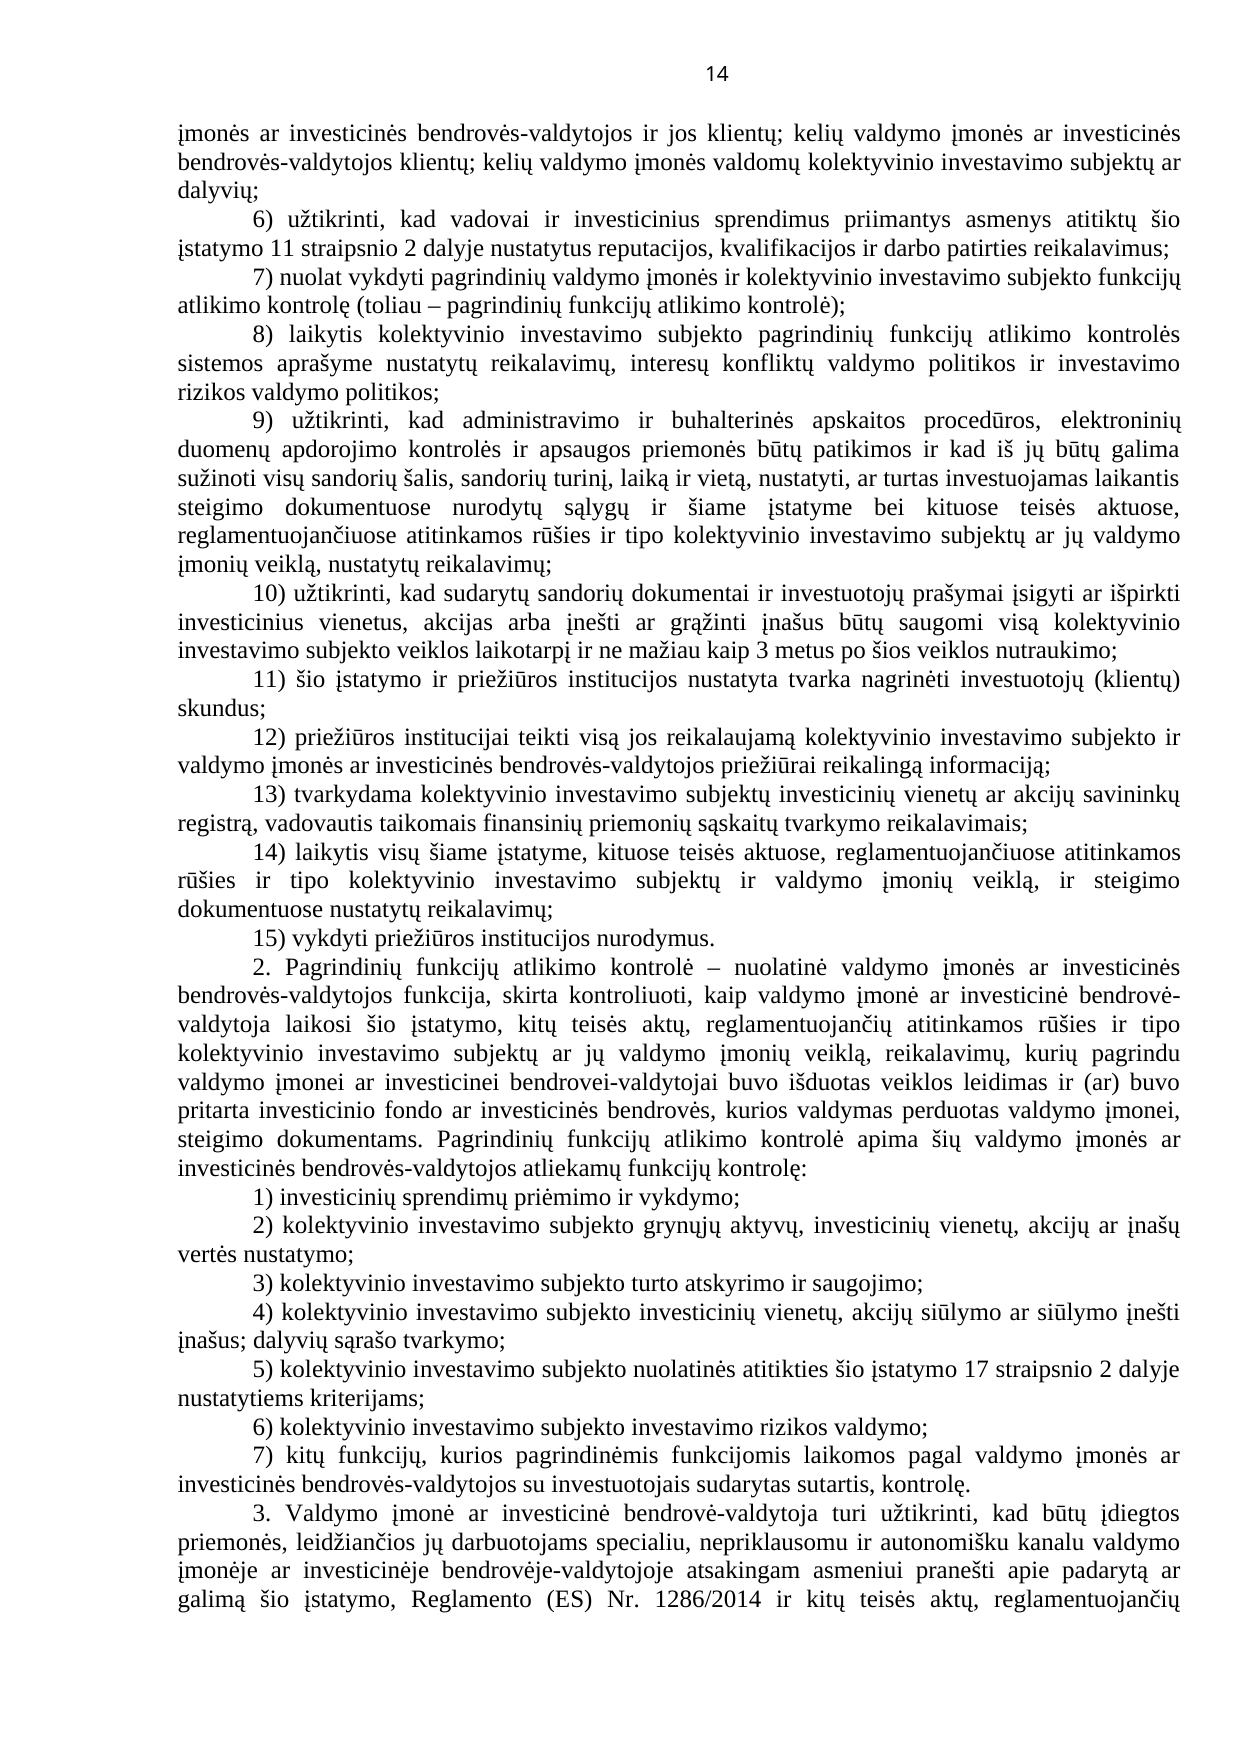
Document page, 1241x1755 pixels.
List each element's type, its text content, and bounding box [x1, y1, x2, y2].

text įmonės ar investicinės bendrovės-valdytojos ir jos klientų; kelių valdymo įmonės ar investicinės bendrovės-valdytojos klientų; kelių valdymo įmonės valdomų kolektyvinio investavimo subjektų ar dalyvių; [177, 118, 1181, 204]
text 6) kolektyvinio investavimo subjekto investavimo rizikos valdymo; [177, 1412, 1181, 1441]
text 10) užtikrinti, kad sudarytų sandorių dokumentai ir investuotojų prašymai įsigyti ar išpirkti investicinius vienetus, akcijas arba įnešti ar grąžinti įnašus būtų saugomi visą kolektyvinio investavimo subjekto veiklos laikotarpį ir ne mažiau kaip 3 metus po šios veiklos nutraukimo; [177, 578, 1181, 664]
text 2. Pagrindinių funkcijų atlikimo kontrolė – nuolatinė valdymo įmonės ar investicinės bendrovės-valdytojos funkcija, skirta kontroliuoti, kaip valdymo įmonė ar investicinė bendrovė-valdytoja laikosi šio įstatymo, kitų teisės aktų, reglamentuojančių atitinkamos rūšies ir tipo kolektyvinio investavimo subjektų ar jų valdymo įmonių veiklą, reikalavimų, kurių pagrindu valdymo įmonei ar investicinei bendrovei-valdytojai buvo išduotas veiklos leidimas ir (ar) buvo pritarta investicinio fondo ar investicinės bendrovės, kurios valdymas perduotas valdymo įmonei, steigimo dokumentams. Pagrindinių funkcijų atlikimo kontrolė apima šių valdymo įmonės ar investicinės bendrovės-valdytojos atliekamų funkcijų kontrolę: [177, 952, 1181, 1182]
text 4) kolektyvinio investavimo subjekto investicinių vienetų, akcijų siūlymo ar siūlymo įnešti įnašus; dalyvių sąrašo tvarkymo; [177, 1297, 1181, 1354]
text 3. Valdymo įmonė ar investicinė bendrovė-valdytoja turi užtikrinti, kad būtų įdiegtos priemonės, leidžiančios jų darbuotojams specialiu, nepriklausomu ir autonomišku kanalu valdymo įmonėje ar investicinėje bendrovėje-valdytojoje atsakingam asmeniui pranešti apie padarytą ar galimą šio įstatymo, Reglamento (ES) Nr. 1286/2014 ir kitų teisės aktų, reglamentuojančių [177, 1498, 1181, 1613]
text 2) kolektyvinio investavimo subjekto grynųjų aktyvų, investicinių vienetų, akcijų ar įnašų vertės nustatymo; [177, 1211, 1181, 1268]
text 5) kolektyvinio investavimo subjekto nuolatinės atitikties šio įstatymo 17 straipsnio 2 dalyje nustatytiems kriterijams; [177, 1354, 1181, 1412]
text 15) vykdyti priežiūros institucijos nurodymus. [177, 923, 1181, 952]
text 14) laikytis visų šiame įstatyme, kituose teisės aktuose, reglamentuojančiuose atitinkamos rūšies ir tipo kolektyvinio investavimo subjektų ir valdymo įmonių veiklą, ir steigimo dokumentuose nustatytų reikalavimų; [177, 837, 1181, 923]
text 3) kolektyvinio investavimo subjekto turto atskyrimo ir saugojimo; [177, 1268, 1181, 1297]
text 8) laikytis kolektyvinio investavimo subjekto pagrindinių funkcijų atlikimo kontrolės sistemos aprašyme nustatytų reikalavimų, interesų konfliktų valdymo politikos ir investavimo rizikos valdymo politikos; [177, 319, 1181, 406]
text 11) šio įstatymo ir priežiūros institucijos nustatyta tvarka nagrinėti investuotojų (klientų) skundus; [177, 664, 1181, 722]
text 1) investicinių sprendimų priėmimo ir vykdymo; [177, 1182, 1181, 1211]
text 9) užtikrinti, kad administravimo ir buhalterinės apskaitos procedūros, elektroninių duomenų apdorojimo kontrolės ir apsaugos priemonės būtų patikimos ir kad iš jų būtų galima sužinoti visų sandorių šalis, sandorių turinį, laiką ir vietą, nustatyti, ar turtas investuojamas laikantis steigimo dokumentuose nurodytų sąlygų ir šiame įstatyme bei kituose teisės aktuose, reglamentuojančiuose atitinkamos rūšies ir tipo kolektyvinio investavimo subjektų ar jų valdymo įmonių veiklą, nustatytų reikalavimų; [177, 406, 1181, 578]
text 7) nuolat vykdyti pagrindinių valdymo įmonės ir kolektyvinio investavimo subjekto funkcijų atlikimo kontrolę (toliau – pagrindinių funkcijų atlikimo kontrolė); [177, 262, 1181, 319]
text 13) tvarkydama kolektyvinio investavimo subjektų investicinių vienetų ar akcijų savininkų registrą, vadovautis taikomais finansinių priemonių sąskaitų tvarkymo reikalavimais; [177, 779, 1181, 837]
text 7) kitų funkcijų, kurios pagrindinėmis funkcijomis laikomos pagal valdymo įmonės ar investicinės bendrovės-valdytojos su investuotojais sudarytas sutartis, kontrolę. [177, 1441, 1181, 1498]
text 12) priežiūros institucijai teikti visą jos reikalaujamą kolektyvinio investavimo subjekto ir valdymo įmonės ar investicinės bendrovės-valdytojos priežiūrai reikalingą informaciją; [177, 722, 1181, 779]
text 6) užtikrinti, kad vadovai ir investicinius sprendimus priimantys asmenys atitiktų šio įstatymo 11 straipsnio 2 dalyje nustatytus reputacijos, kvalifikacijos ir darbo patirties reikalavimus; [177, 204, 1181, 262]
